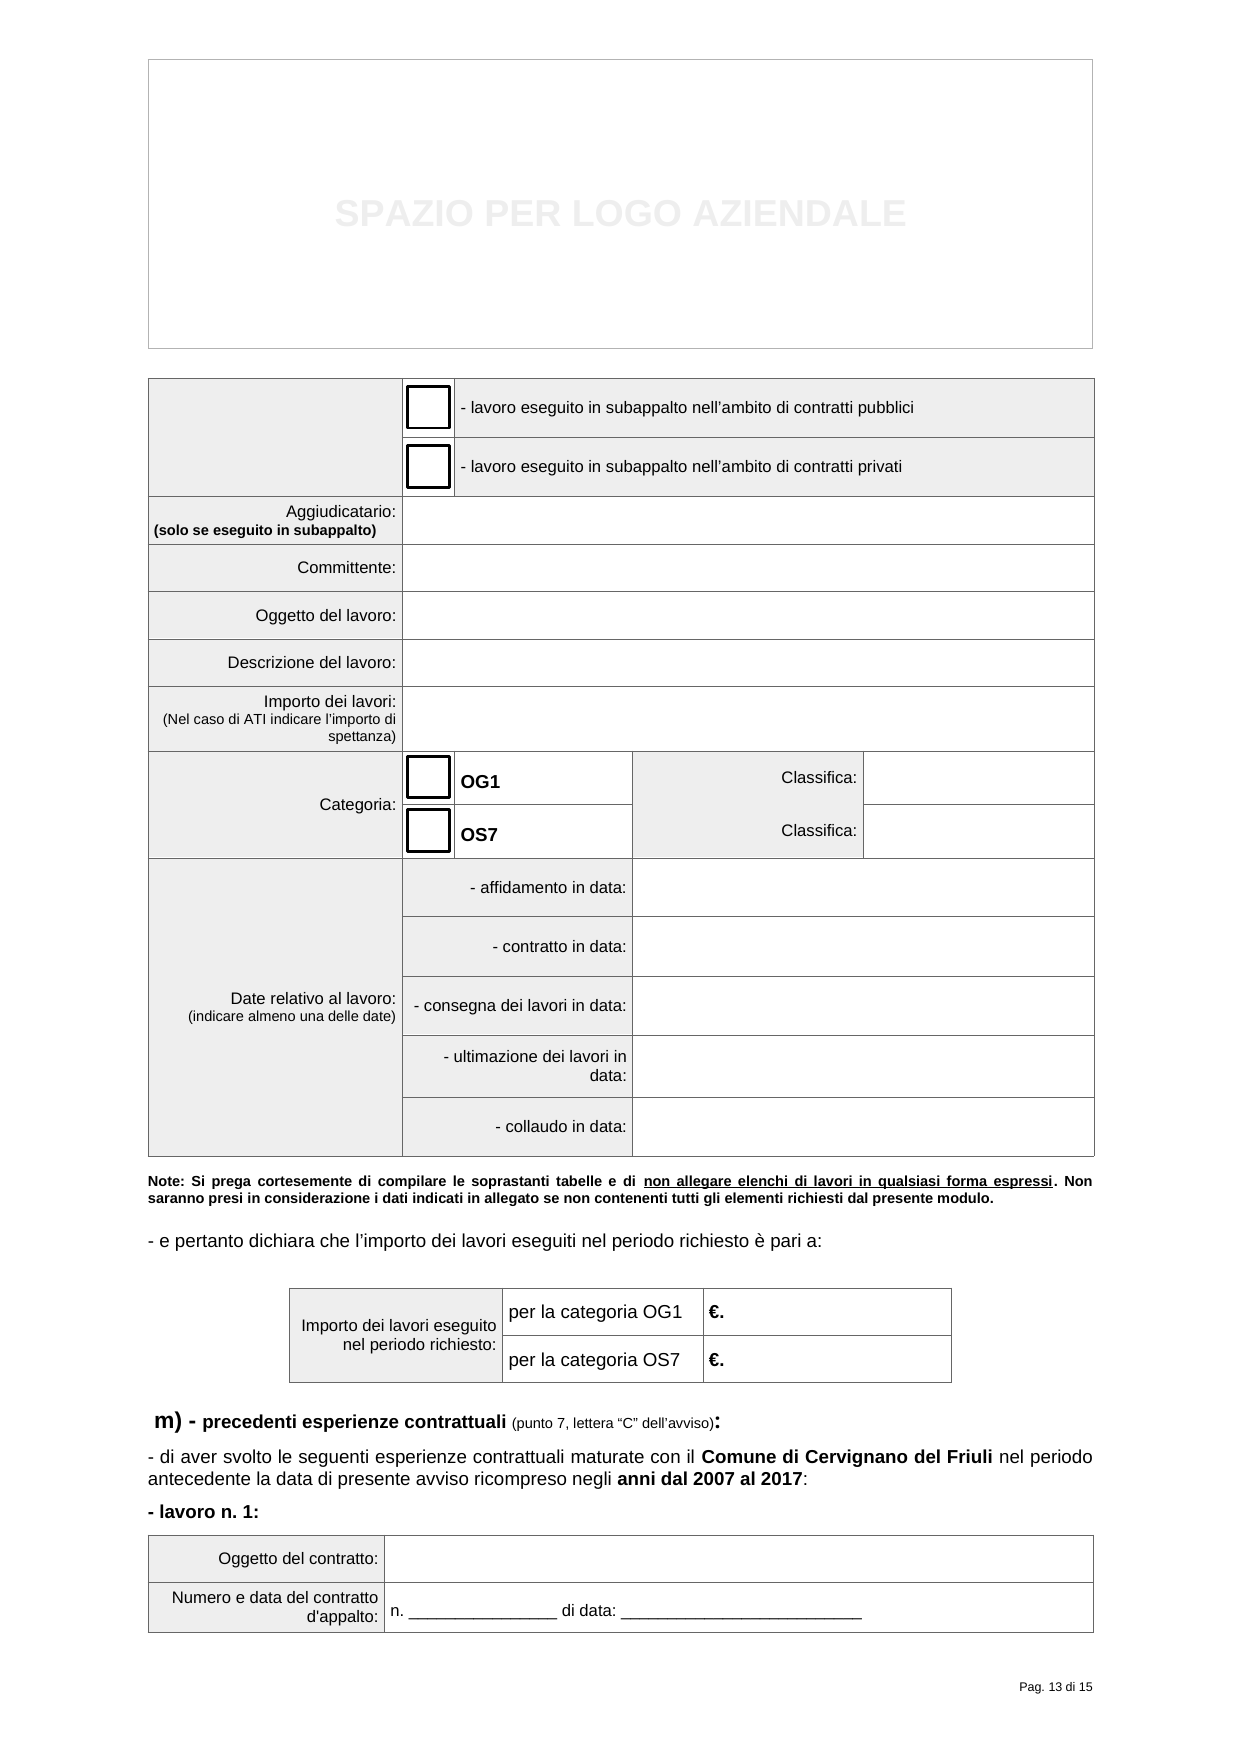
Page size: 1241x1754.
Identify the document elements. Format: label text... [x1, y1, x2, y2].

table_cell Classifica: [633, 752, 863, 804]
text Note: Si prega cortesemente di compilare le soprastanti tabelle e di non allegare elenchi di lavori in qualsiasi forma espressi. Non saranno presi in considerazione i dati indicati in allegato se non contenenti tutti gli elementi richiesti dal presente modulo. [148, 1173, 1092, 1206]
table_cell - consegna dei lavori in data: [403, 977, 632, 1034]
table_cell - lavoro eseguito in subappalto nell’ambito di contratti pubblici [455, 379, 1094, 437]
table_cell OG1 [455, 752, 632, 804]
text - lavoro n. 1: [148, 1501, 1092, 1523]
table_cell [633, 1098, 1094, 1156]
table_cell Numero e data del contratto d'appalto: [149, 1583, 384, 1632]
table_cell [403, 545, 1094, 591]
table_header [149, 379, 402, 496]
table_header Importo dei lavori eseguito nel periodo richiesto: [290, 1289, 502, 1382]
table_cell Committente: [149, 545, 402, 591]
table_header per la categoria OG1 [503, 1289, 703, 1335]
table_header €. [704, 1289, 951, 1335]
table_cell [403, 752, 454, 804]
table_cell - collaudo in data: [403, 1098, 632, 1156]
table_cell Classifica: [633, 804, 863, 857]
table_cell [403, 805, 454, 857]
table_cell [403, 687, 1094, 751]
text - e pertanto dichiara che l’importo dei lavori eseguiti nel periodo richiesto è pari a: [148, 1230, 1092, 1252]
table_cell [633, 859, 1094, 916]
table_cell per la categoria OS7 [503, 1336, 703, 1382]
table_cell Categoria: [149, 752, 402, 857]
text - di aver svolto le seguenti esperienze contrattuali maturate con il Comune di Cervignano del Friuli nel periodo antecedente la data di presente avviso ricompreso negli anni dal 2007 al 2017: [148, 1446, 1092, 1489]
table_cell €. [704, 1336, 951, 1382]
table_header [385, 1536, 1093, 1582]
table_cell [403, 497, 1094, 544]
table_cell Importo dei lavori: (Nel caso di ATI indicare l’importo di spettanza) [149, 687, 402, 751]
table_cell [403, 438, 454, 496]
table_cell - affidamento in data: [403, 859, 632, 916]
table_cell Oggetto del lavoro: [149, 592, 402, 638]
table_cell [403, 592, 1094, 638]
table_cell OS7 [455, 805, 632, 857]
table_cell [633, 1036, 1094, 1097]
table_cell [864, 752, 1094, 804]
table_cell [403, 379, 454, 437]
table_cell Descrizione del lavoro: [149, 640, 402, 686]
table_cell n. ________________ di data: __________________________ [385, 1583, 1093, 1632]
table_header Oggetto del contratto: [149, 1536, 384, 1582]
table_cell - ultimazione dei lavori in data: [403, 1036, 632, 1097]
table_cell Date relativo al lavoro: (indicare almeno una delle date) [149, 859, 402, 1156]
table_cell [633, 977, 1094, 1034]
table_cell [633, 917, 1094, 976]
table_cell - contratto in data: [403, 917, 632, 976]
table_cell [864, 805, 1094, 857]
table_cell Aggiudicatario: (solo se eseguito in subappalto) [149, 497, 402, 544]
list precedenti esperienze contrattuali (punto 7, lettera “C” dell’avviso): [148, 1406, 1092, 1434]
table_cell - lavoro eseguito in subappalto nell’ambito di contratti privati [455, 438, 1094, 496]
table_cell [403, 640, 1094, 686]
